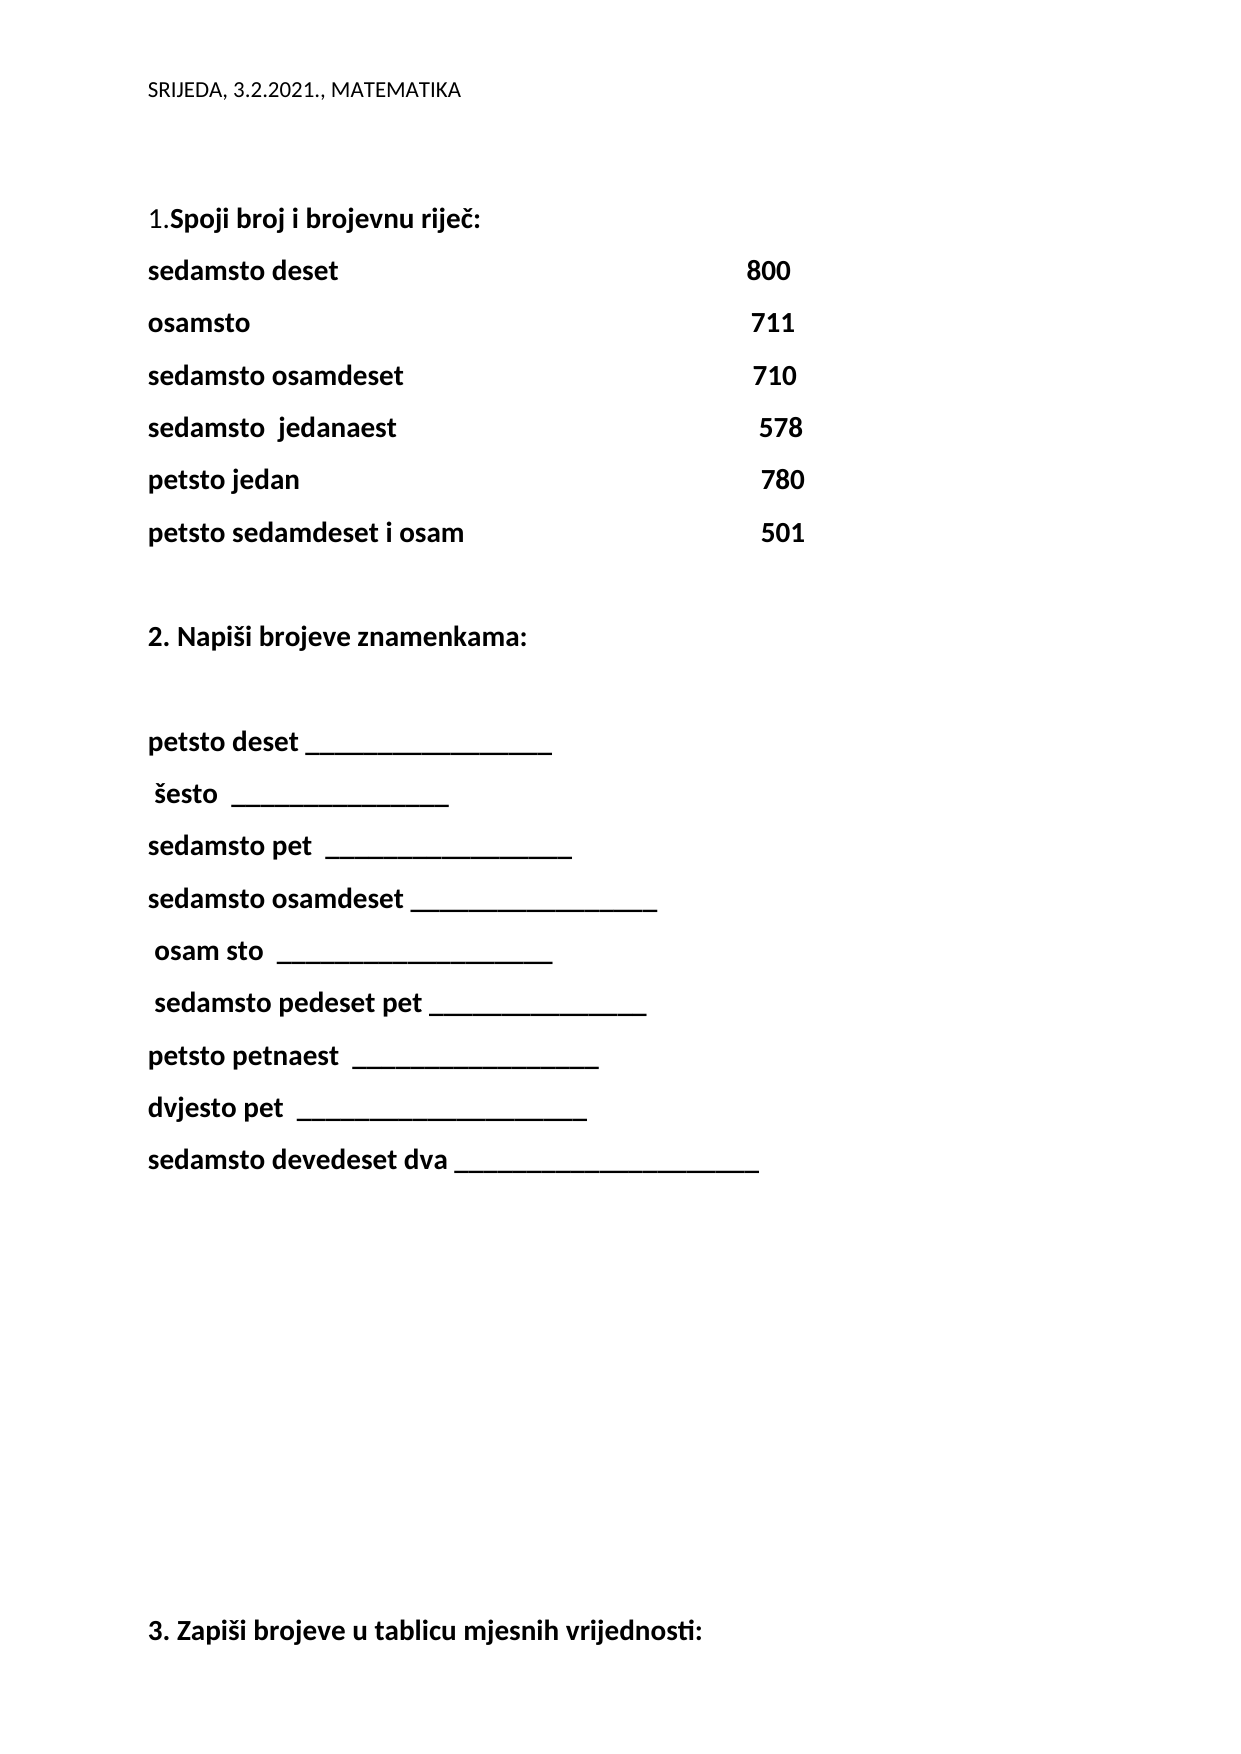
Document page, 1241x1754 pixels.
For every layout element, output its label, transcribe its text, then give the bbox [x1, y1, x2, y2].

text petsto deset _________________ [148, 723, 1093, 758]
text dvjesto pet ____________________ [148, 1089, 1093, 1124]
text 2. Napiši brojeve znamenkama: [148, 618, 1093, 654]
text osam sto ___________________ [148, 932, 1093, 968]
text 1.Spoji broj i brojevnu riječ: [148, 200, 1093, 236]
text petsto sedamdeset i osam 501 [148, 514, 1093, 549]
text šesto _______________ [148, 775, 1093, 811]
text sedamsto pet _________________ [148, 827, 1093, 863]
text sedamsto osamdeset 710 [148, 357, 1093, 392]
text sedamsto jedanaest 578 [148, 409, 1093, 445]
text sedamsto osamdeset _________________ [148, 880, 1093, 915]
text sedamsto pedeset pet _______________ [148, 984, 1093, 1020]
text sedamsto devedeset dva _____________________ [148, 1141, 1093, 1177]
text osamsto 711 [148, 304, 1093, 340]
text 3. Zapiši brojeve u tablicu mjesnih vrijednosti: [148, 1612, 1093, 1647]
text petsto jedan 780 [148, 461, 1093, 497]
text sedamsto deset 800 [148, 252, 1093, 288]
text petsto petnaest _________________ [148, 1037, 1093, 1072]
